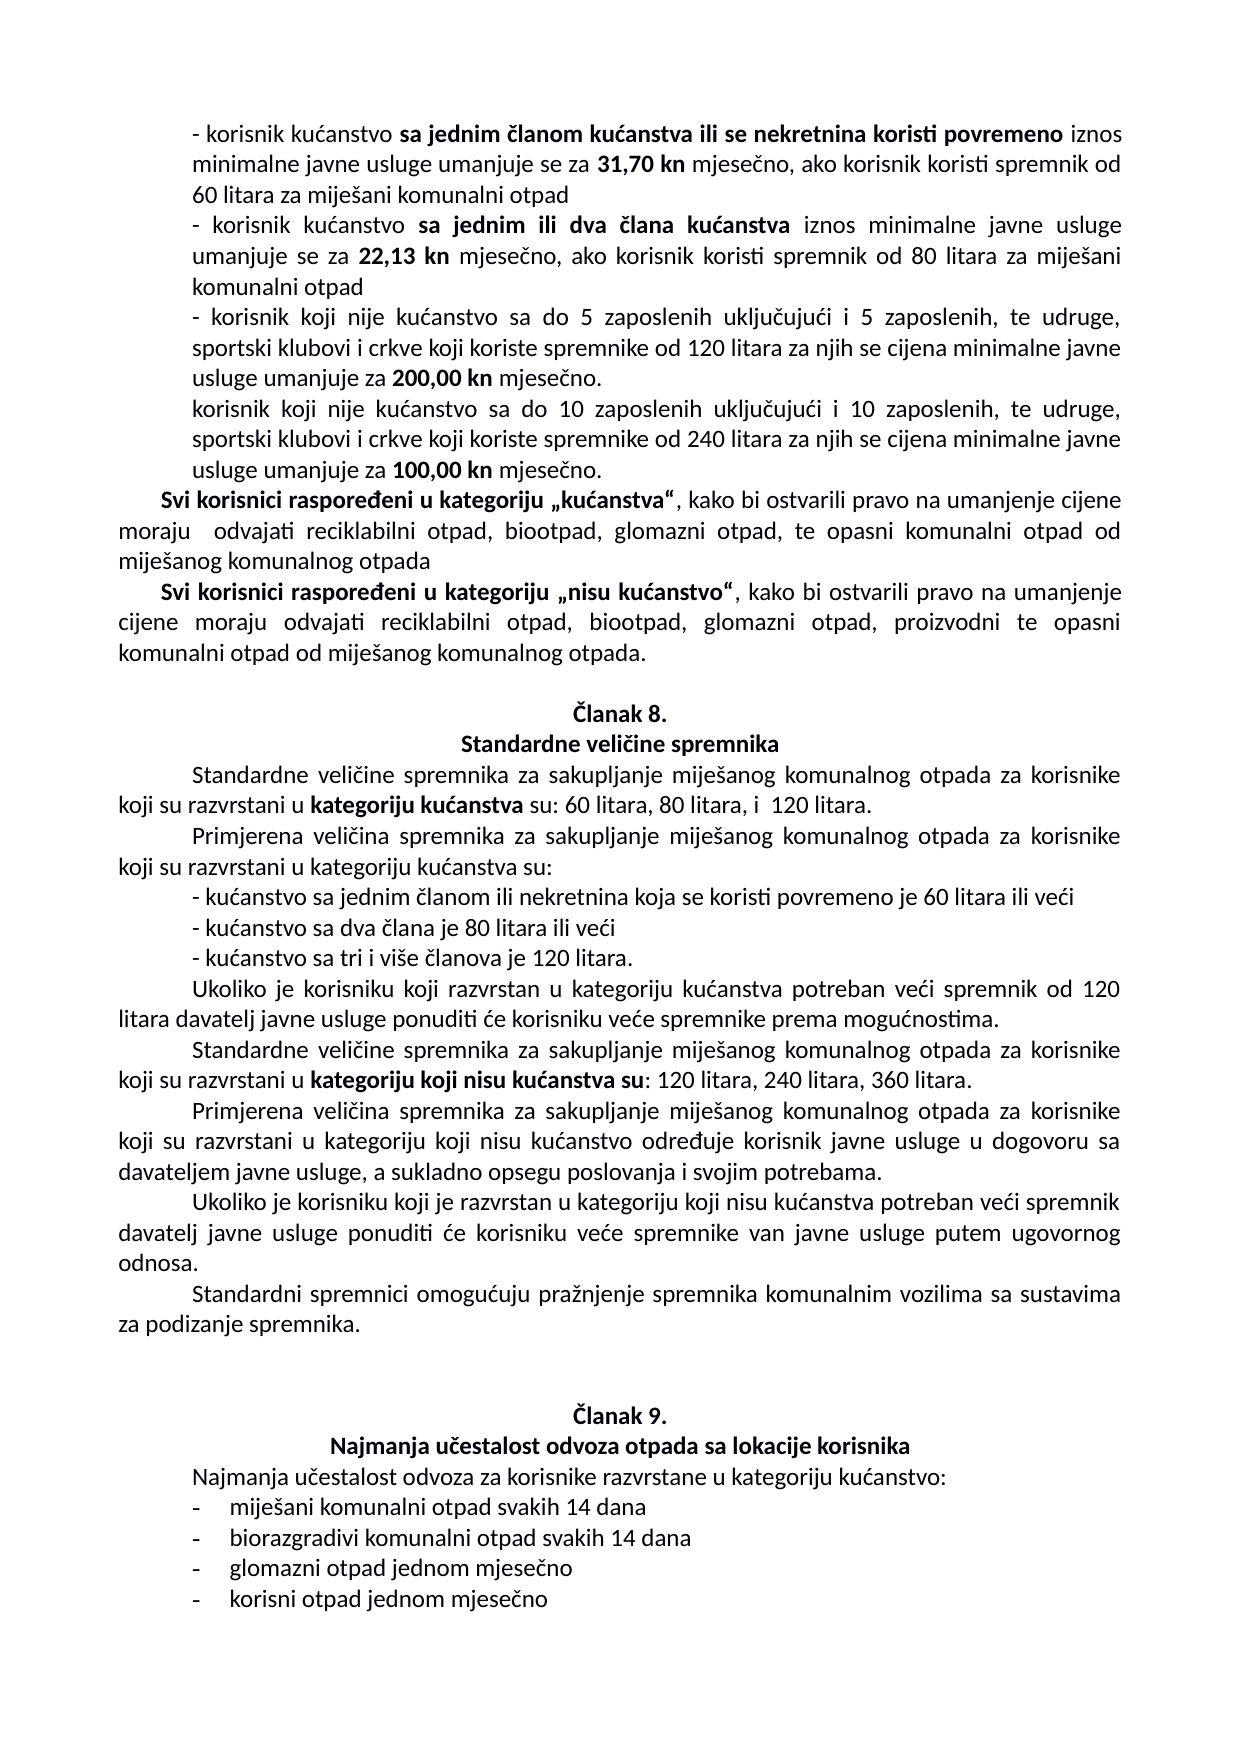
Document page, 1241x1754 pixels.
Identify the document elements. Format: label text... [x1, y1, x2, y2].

text Primjerena veličina spremnika za sakupljanje miješanog komunalnog otpada za korisnike koji su razvrstani u kategoriju kućanstva su: [118, 820, 1122, 881]
text Članak 8. [118, 698, 1122, 728]
text Najmanja učestalost odvoza za korisnike razvrstane u kategoriju kućanstvo: [118, 1461, 1122, 1492]
list glomazni otpad jednom mjesečno [192, 1553, 1122, 1583]
text Najmanja učestalost odvoza otpada sa lokacije korisnika [118, 1431, 1122, 1461]
text Svi korisnici raspoređeni u kategoriju „nisu kućanstvo“, kako bi ostvarili pravo na umanjenje cijene moraju odvajati reciklabilni otpad, biootpad, glomazni otpad, proizvodni te opasni komunalni otpad od miješanog komunalnog otpada. [118, 576, 1122, 667]
list biorazgradivi komunalni otpad svakih 14 dana [192, 1522, 1122, 1553]
text Ukoliko je korisniku koji je razvrstan u kategoriju koji nisu kućanstva potreban veći spremnik davatelj javne usluge ponuditi će korisniku veće spremnike van javne usluge putem ugovornog odnosa. [118, 1186, 1122, 1278]
text Standardni spremnici omogućuju pražnjenje spremnika komunalnim vozilima sa sustavima za podizanje spremnika. [118, 1278, 1122, 1339]
text - kućanstvo sa tri i više članova je 120 litara. [118, 942, 1122, 973]
text Članak 9. [118, 1400, 1122, 1431]
text Standardne veličine spremnika za sakupljanje miješanog komunalnog otpada za korisnike koji su razvrstani u kategoriju koji nisu kućanstva su: 120 litara, 240 litara, 360 litara. [118, 1034, 1122, 1095]
text - kućanstvo sa jednim članom ili nekretnina koja se koristi povremeno je 60 litara ili veći [118, 881, 1122, 912]
text korisnik koji nije kućanstvo sa do 10 zaposlenih uključujući i 10 zaposlenih, te udruge, sportski klubovi i crkve koji koriste spremnike od 240 litara za njih se cijena minimalne javne usluge umanjuje za 100,00 kn mjesečno. [192, 393, 1122, 484]
text Svi korisnici raspoređeni u kategoriju „kućanstva“, kako bi ostvarili pravo na umanjenje cijene moraju odvajati reciklabilni otpad, biootpad, glomazni otpad, te opasni komunalni otpad od miješanog komunalnog otpada [118, 484, 1122, 576]
text - kućanstvo sa dva člana je 80 litara ili veći [118, 912, 1122, 942]
text - korisnik kućanstvo sa jednim ili dva člana kućanstva iznos minimalne javne usluge umanjuje se za 22,13 kn mjesečno, ako korisnik koristi spremnik od 80 litara za miješani komunalni otpad [192, 210, 1122, 301]
text Standardne veličine spremnika [118, 728, 1122, 759]
list miješani komunalni otpad svakih 14 dana [192, 1492, 1122, 1522]
text Standardne veličine spremnika za sakupljanje miješanog komunalnog otpada za korisnike koji su razvrstani u kategoriju kućanstva su: 60 litara, 80 litara, i 120 litara. [118, 759, 1122, 820]
text Ukoliko je korisniku koji razvrstan u kategoriju kućanstva potreban veći spremnik od 120 litara davatelj javne usluge ponuditi će korisniku veće spremnike prema mogućnostima. [118, 973, 1122, 1034]
list korisni otpad jednom mjesečno [192, 1583, 1122, 1614]
text - korisnik kućanstvo sa jednim članom kućanstva ili se nekretnina koristi povremeno iznos minimalne javne usluge umanjuje se za 31,70 kn mjesečno, ako korisnik koristi spremnik od 60 litara za miješani komunalni otpad [192, 118, 1122, 210]
text - korisnik koji nije kućanstvo sa do 5 zaposlenih uključujući i 5 zaposlenih, te udruge, sportski klubovi i crkve koji koriste spremnike od 120 litara za njih se cijena minimalne javne usluge umanjuje za 200,00 kn mjesečno. [192, 301, 1122, 393]
text Primjerena veličina spremnika za sakupljanje miješanog komunalnog otpada za korisnike koji su razvrstani u kategoriju koji nisu kućanstvo određuje korisnik javne usluge u dogovoru sa davateljem javne usluge, a sukladno opsegu poslovanja i svojim potrebama. [118, 1095, 1122, 1186]
